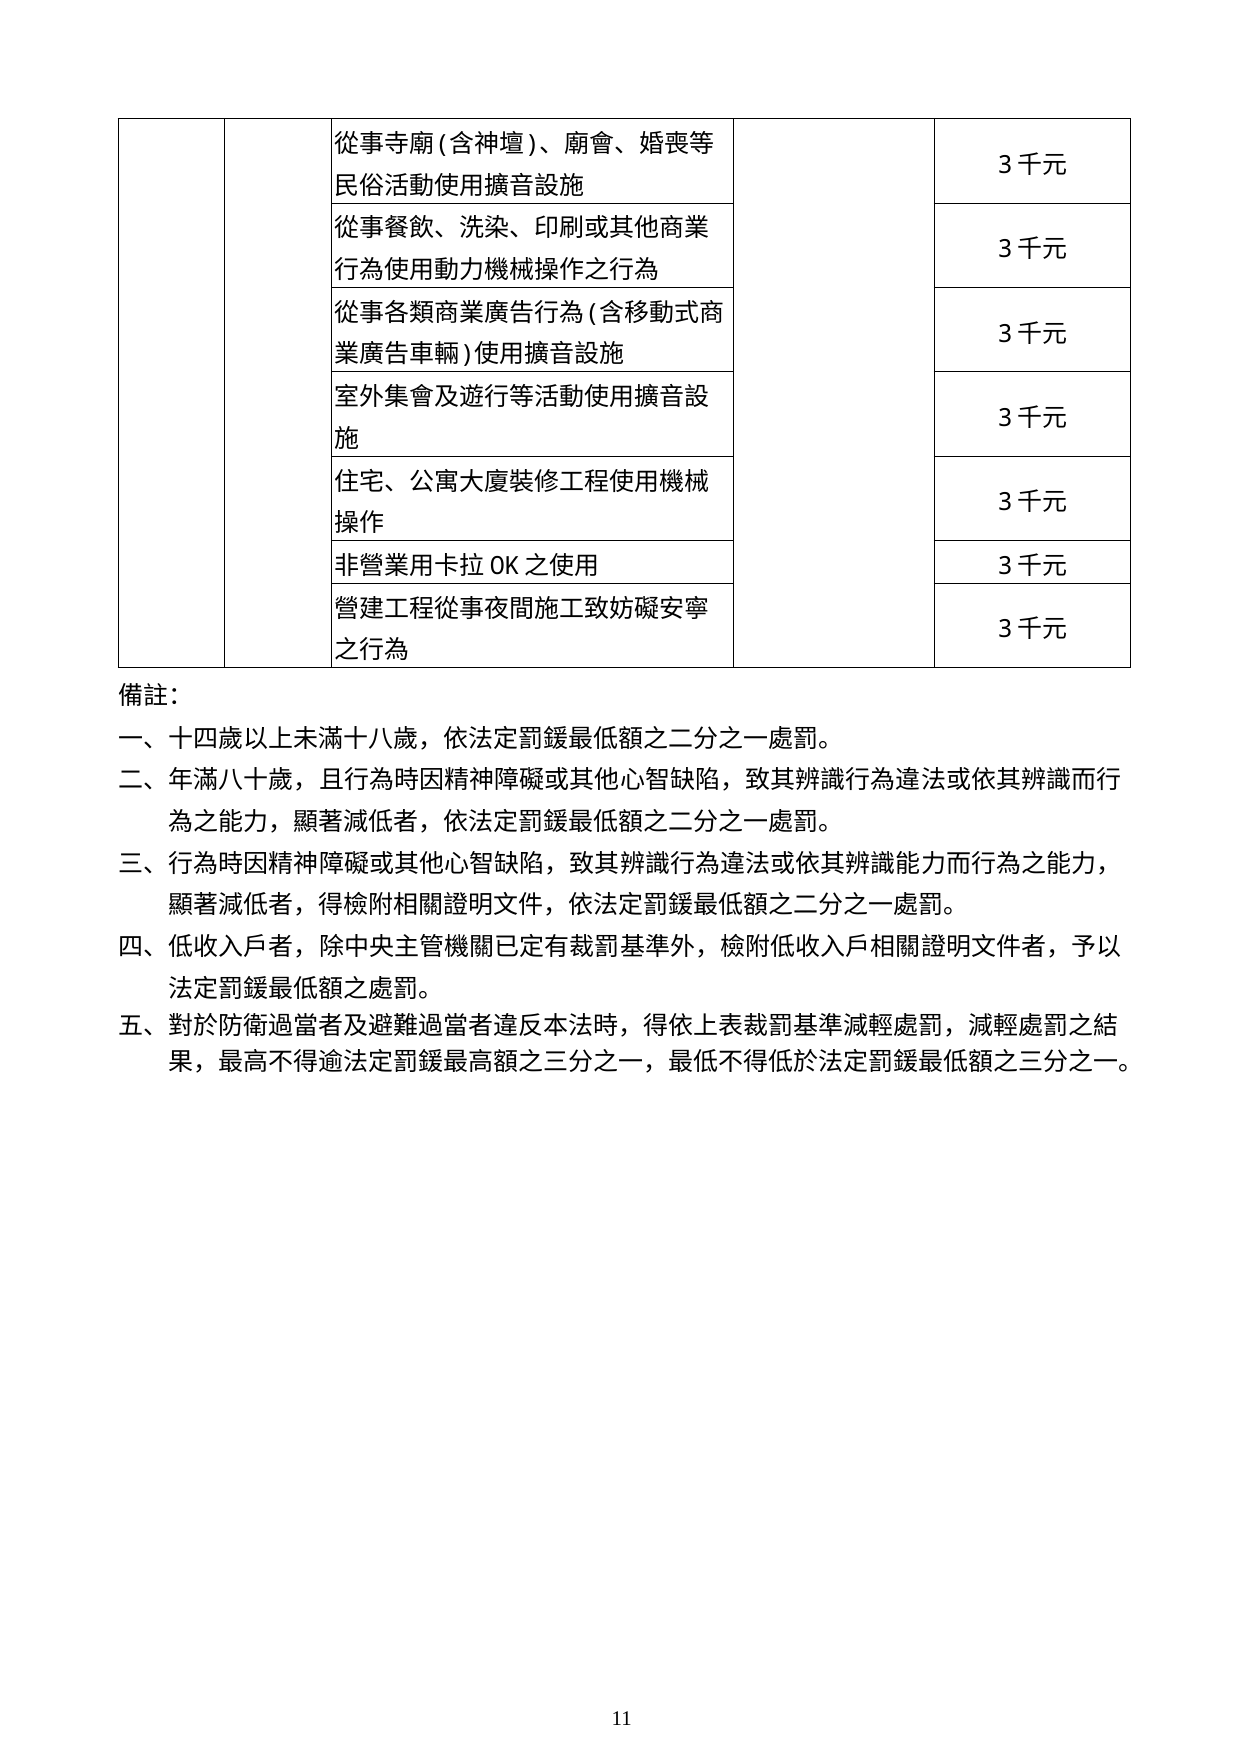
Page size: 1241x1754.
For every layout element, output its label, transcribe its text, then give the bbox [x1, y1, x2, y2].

table_cell [119, 119, 224, 667]
text 四、低收入戶者，除中央主管機關已定有裁罰基準外，檢附低收入戶相關證明文件者，予以法定罰鍰最低額之處罰。 [118, 922, 1125, 1006]
text 三、行為時因精神障礙或其他心智缺陷，致其辨識行為違法或依其辨識能力而行為之能力，顯著減低者，得檢附相關證明文件，依法定罰鍰最低額之二分之一處罰。 [118, 839, 1125, 922]
table_cell 3千元 [935, 584, 1130, 667]
table_cell [225, 119, 331, 667]
table_cell 非營業用卡拉OK之使用 [332, 541, 733, 583]
table_cell 從事餐飲、洗染、印刷或其他商業行為使用動力機械操作之行為 [332, 204, 733, 287]
table_cell 3千元 [935, 119, 1130, 202]
table_cell 住宅、公寓大廈裝修工程使用機械操作 [332, 457, 733, 540]
text 五、對於防衛過當者及避難過當者違反本法時，得依上表裁罰基準減輕處罰，減輕處罰之結果，最高不得逾法定罰鍰最高額之三分之一，最低不得低於法定罰鍰最低額之三分之一。 [118, 1006, 1125, 1078]
table_cell 室外集會及遊行等活動使用擴音設施 [332, 372, 733, 456]
table_cell 從事寺廟(含神壇)、廟會、婚喪等民俗活動使用擴音設施 [332, 119, 733, 202]
table_cell 3千元 [935, 204, 1130, 287]
table_cell 3千元 [935, 541, 1130, 583]
table_cell 3千元 [935, 457, 1130, 540]
table_cell 3千元 [935, 288, 1130, 371]
table_cell 從事各類商業廣告行為(含移動式商業廣告車輛)使用擴音設施 [332, 288, 733, 371]
text 備註： [118, 668, 1125, 714]
text 一、十四歲以上未滿十八歲，依法定罰鍰最低額之二分之一處罰。 [118, 714, 1125, 756]
table_cell 3千元 [935, 372, 1130, 456]
table_cell [734, 119, 934, 667]
table_cell 營建工程從事夜間施工致妨礙安寧之行為 [332, 584, 733, 667]
text 二、年滿八十歲，且行為時因精神障礙或其他心智缺陷，致其辨識行為違法或依其辨識而行為之能力，顯著減低者，依法定罰鍰最低額之二分之一處罰。 [118, 756, 1125, 839]
